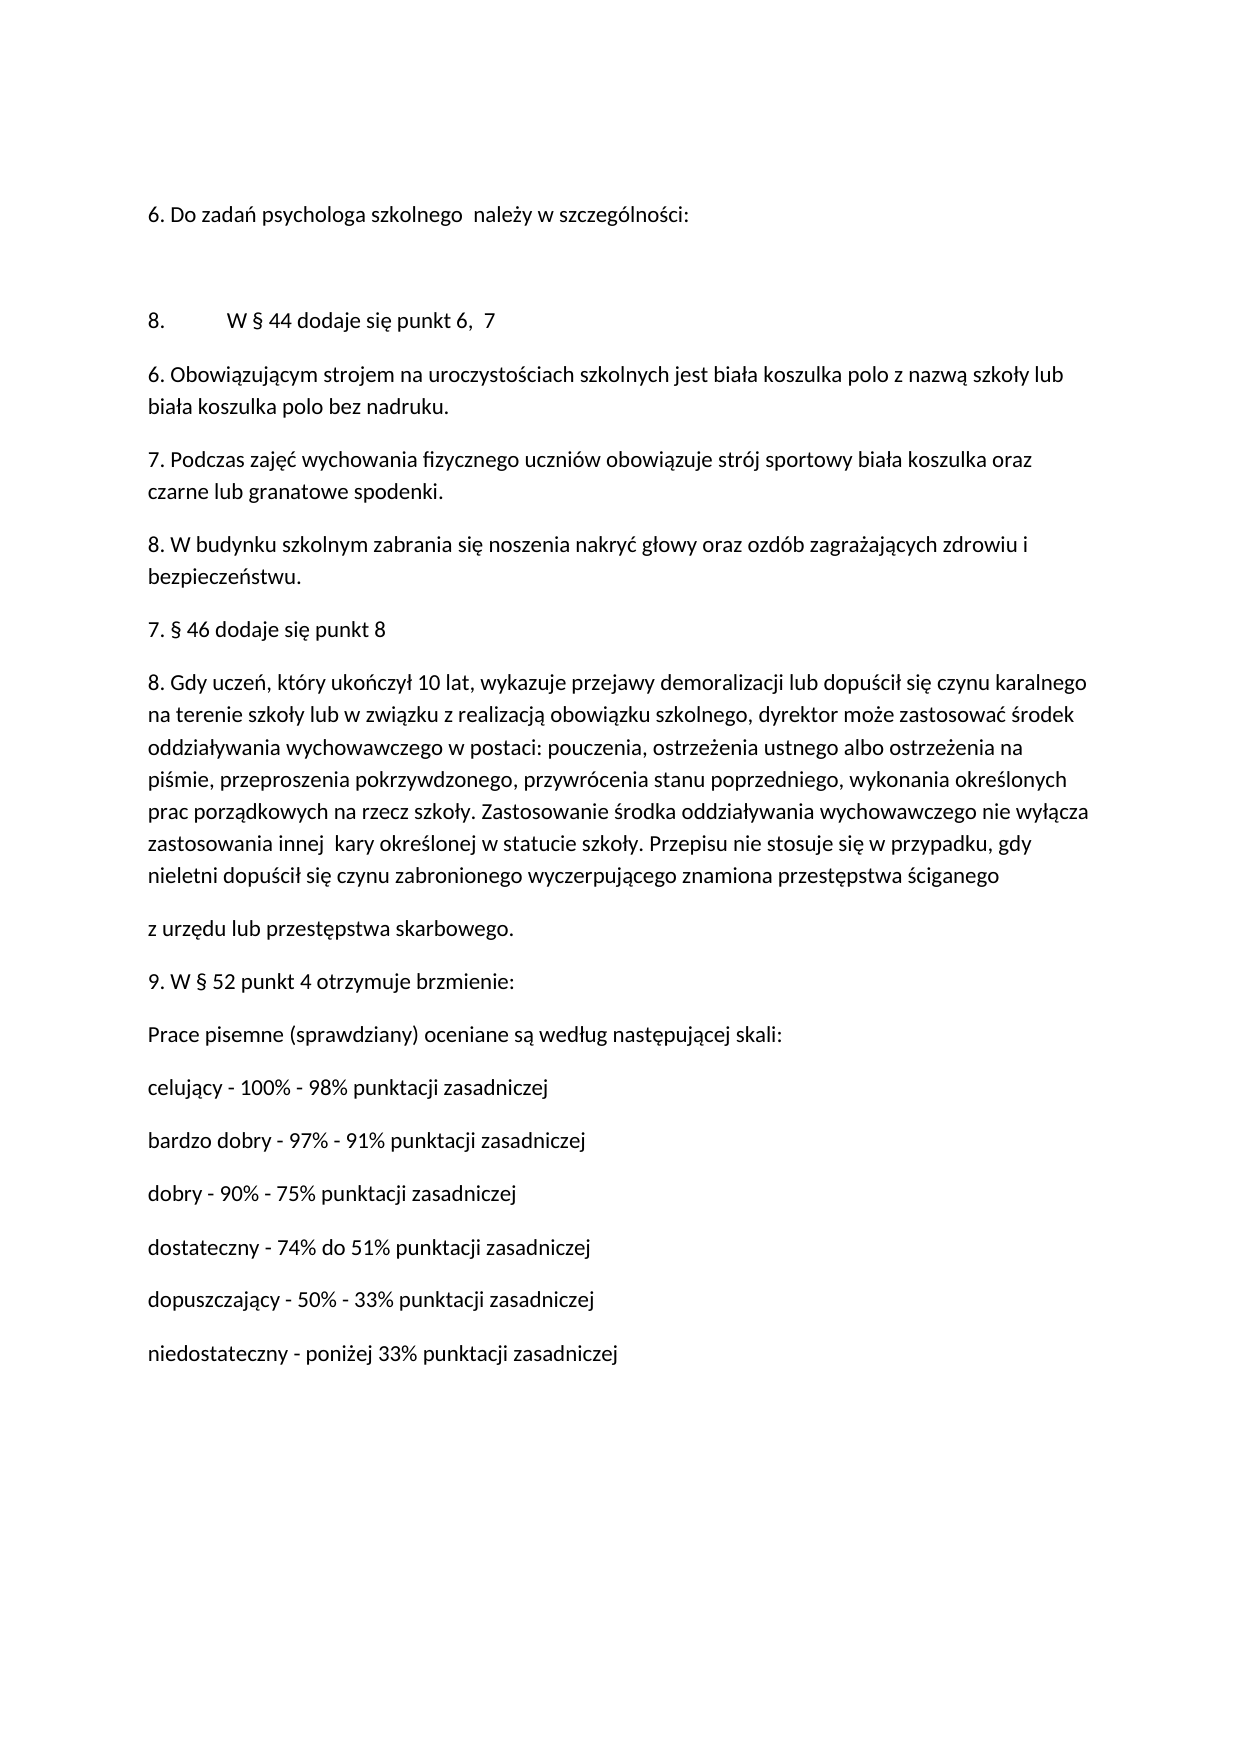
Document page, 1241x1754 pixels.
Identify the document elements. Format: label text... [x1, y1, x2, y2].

text dostateczny - 74% do 51% punktacji zasadniczej [148, 1233, 1093, 1261]
text 8. W § 44 dodaje się punkt 6, 7 [148, 307, 1093, 335]
text 6. Do zadań psychologa szkolnego należy w szczególności: [148, 201, 1093, 229]
text dobry - 90% - 75% punktacji zasadniczej [148, 1179, 1093, 1208]
text 8. W budynku szkolnym zabrania się noszenia nakryć głowy oraz ozdób zagrażających zdrowiu i bezpieczeństwu. [148, 530, 1093, 590]
text z urzędu lub przestępstwa skarbowego. [148, 914, 1093, 942]
text 6. Obowiązującym strojem na uroczystościach szkolnych jest biała koszulka polo z nazwą szkoły lub biała koszulka polo bez nadruku. [148, 360, 1093, 420]
text 9. W § 52 punkt 4 otrzymuje brzmienie: [148, 967, 1093, 996]
text celujący - 100% - 98% punktacji zasadniczej [148, 1073, 1093, 1102]
text niedostateczny - poniżej 33% punktacji zasadniczej [148, 1339, 1093, 1367]
text Prace pisemne (sprawdziany) oceniane są według następującej skali: [148, 1021, 1093, 1048]
text 7. Podczas zajęć wychowania fizycznego uczniów obowiązuje strój sportowy biała koszulka oraz czarne lub granatowe spodenki. [148, 445, 1093, 505]
text dopuszczający - 50% - 33% punktacji zasadniczej [148, 1286, 1093, 1314]
text 7. § 46 dodaje się punkt 8 [148, 615, 1093, 643]
text bardzo dobry - 97% - 91% punktacji zasadniczej [148, 1127, 1093, 1154]
text 8. Gdy uczeń, który ukończył 10 lat, wykazuje przejawy demoralizacji lub dopuścił się czynu karalnego na terenie szkoły lub w związku z realizacją obowiązku szkolnego, dyrektor może zastosować środek oddziaływania wychowawczego w postaci: pouczenia, ostrzeżenia ustnego albo ostrzeżenia na piśmie, przeproszenia pokrzywdzonego, przywrócenia stanu poprzedniego, wykonania określonych prac porządkowych na rzecz szkoły. Zastosowanie środka oddziaływania wychowawczego nie wyłącza zastosowania innej kary określonej w statucie szkoły. Przepisu nie stosuje się w przypadku, gdy nieletni dopuścił się czynu zabronionego wyczerpującego znamiona przestępstwa ściganego [148, 668, 1093, 889]
